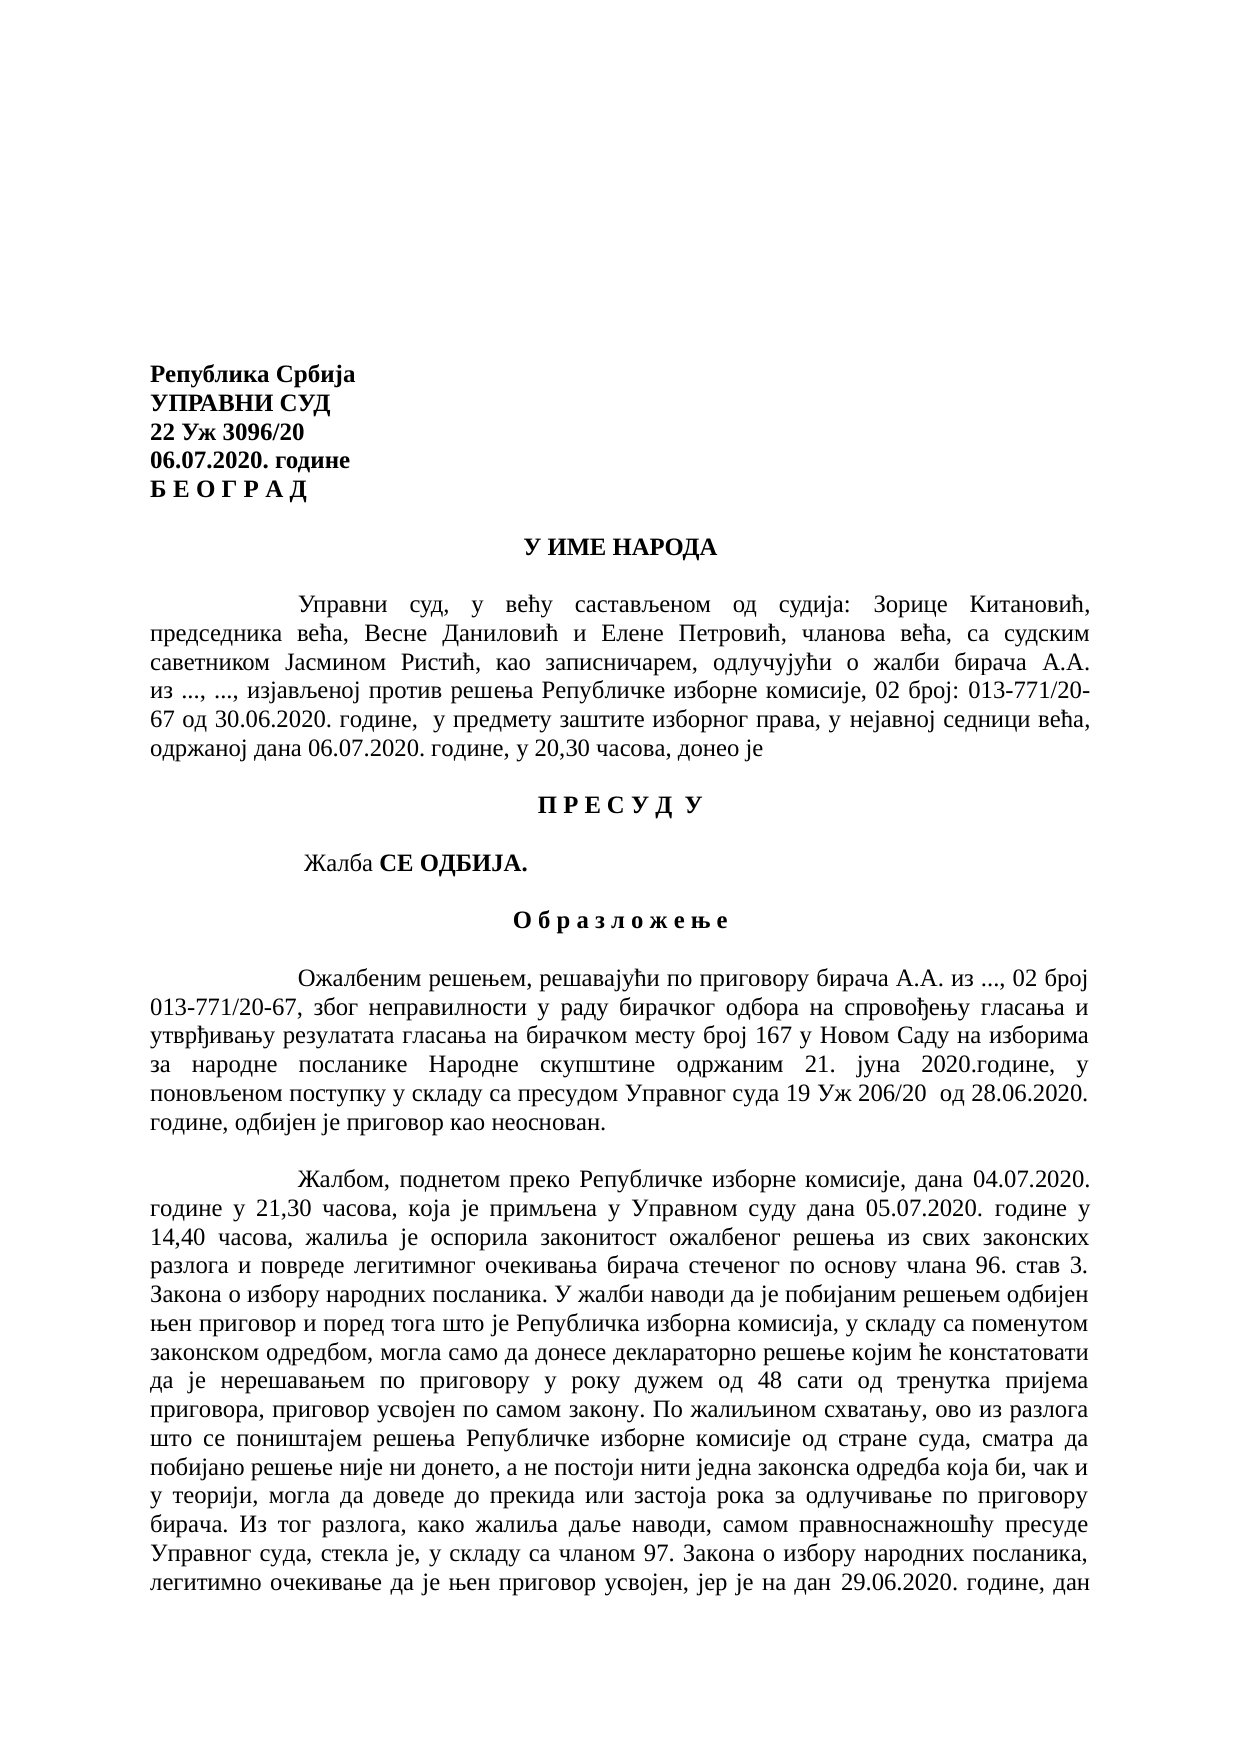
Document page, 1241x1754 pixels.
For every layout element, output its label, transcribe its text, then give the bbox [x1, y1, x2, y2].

text Ожалбеним решењем, решавајући по приговору бирача A.A. из ..., 02 број 013-771/20-67, због неправилности у раду бирачког одбора на спровођењу гласања и утврђивању резулатата гласања на бирачком месту број 167 у Новом Саду на изборима за народне посланике Народне скупштине одржаним 21. јуна 2020.године, у поновљеном поступку у складу са пресудом Управног суда 19 Уж 206/20 од 28.06.2020. године, одбијен је приговор као неоснован. [150, 963, 1090, 1135]
text 06.07.2020. године [150, 445, 1090, 474]
text Република Србија [150, 148, 1090, 388]
text Управни суд, у већу састављеном од судија: Зорице Китановић, председника већа, Весне Даниловић и Елене Петровић, чланова већа, са судским саветником Јасмином Ристић, као записничарем, одлучујући о жалби бирача A.A. из ..., ..., изјављеној против решења Републичке изборне комисије, 02 број: 013-771/20-67 од 30.06.2020. године, у предмету заштите изборног права, у нејавној седници већа, одржаној дана 06.07.2020. године, у 20,30 часова, донео је [150, 589, 1090, 762]
text УПРАВНИ СУД [150, 388, 1090, 417]
text П Р Е С У Д У [150, 790, 1090, 819]
text Жалбом, поднетом преко Републичке изборне комисије, дана 04.07.2020. године у 21,30 часова, која је примљена у Управном суду дана 05.07.2020. године у 14,40 часова, жалиља је оспорила законитост ожалбеног решења из свих законских разлога и повреде легитимног очекивања бирача стеченог по основу члана 96. став 3. Закона о избору народних посланика. У жалби наводи да је побијаним решењем одбијен њен приговор и поред тога што је Републичка изборна комисија, у складу са поменутом законском одредбом, могла само да донесе деклараторно решење којим ће констатовати да је нерешавањем по приговору у року дужем од 48 сати од тренутка пријема приговора, приговор усвојен по самом закону. По жалиљином схватању, ово из разлога што се поништајем решења Републичке изборне комисије од стране суда, сматра да побијано решење није ни донето, а не постоји нити једна законска одредба која би, чак и у теорији, могла да доведе до прекида или застоја рока за одлучивање по приговору бирача. Из тог разлога, како жалиља даље наводи, самом правноснажношћу пресуде Управног суда, стекла је, у складу са чланом 97. Закона о избору народних посланика, легитимно очекивање да је њен приговор усвојен, јер је на дан 29.06.2020. године, дан [150, 1164, 1090, 1595]
text 22 Уж 3096/20 [150, 417, 1090, 445]
text Жалба СЕ ОДБИЈА. [150, 848, 1090, 877]
text У ИМЕ НАРОДА [150, 532, 1090, 560]
text Б Е О Г Р А Д [150, 474, 1090, 503]
text О б р а з л о ж е њ е [150, 905, 1090, 934]
